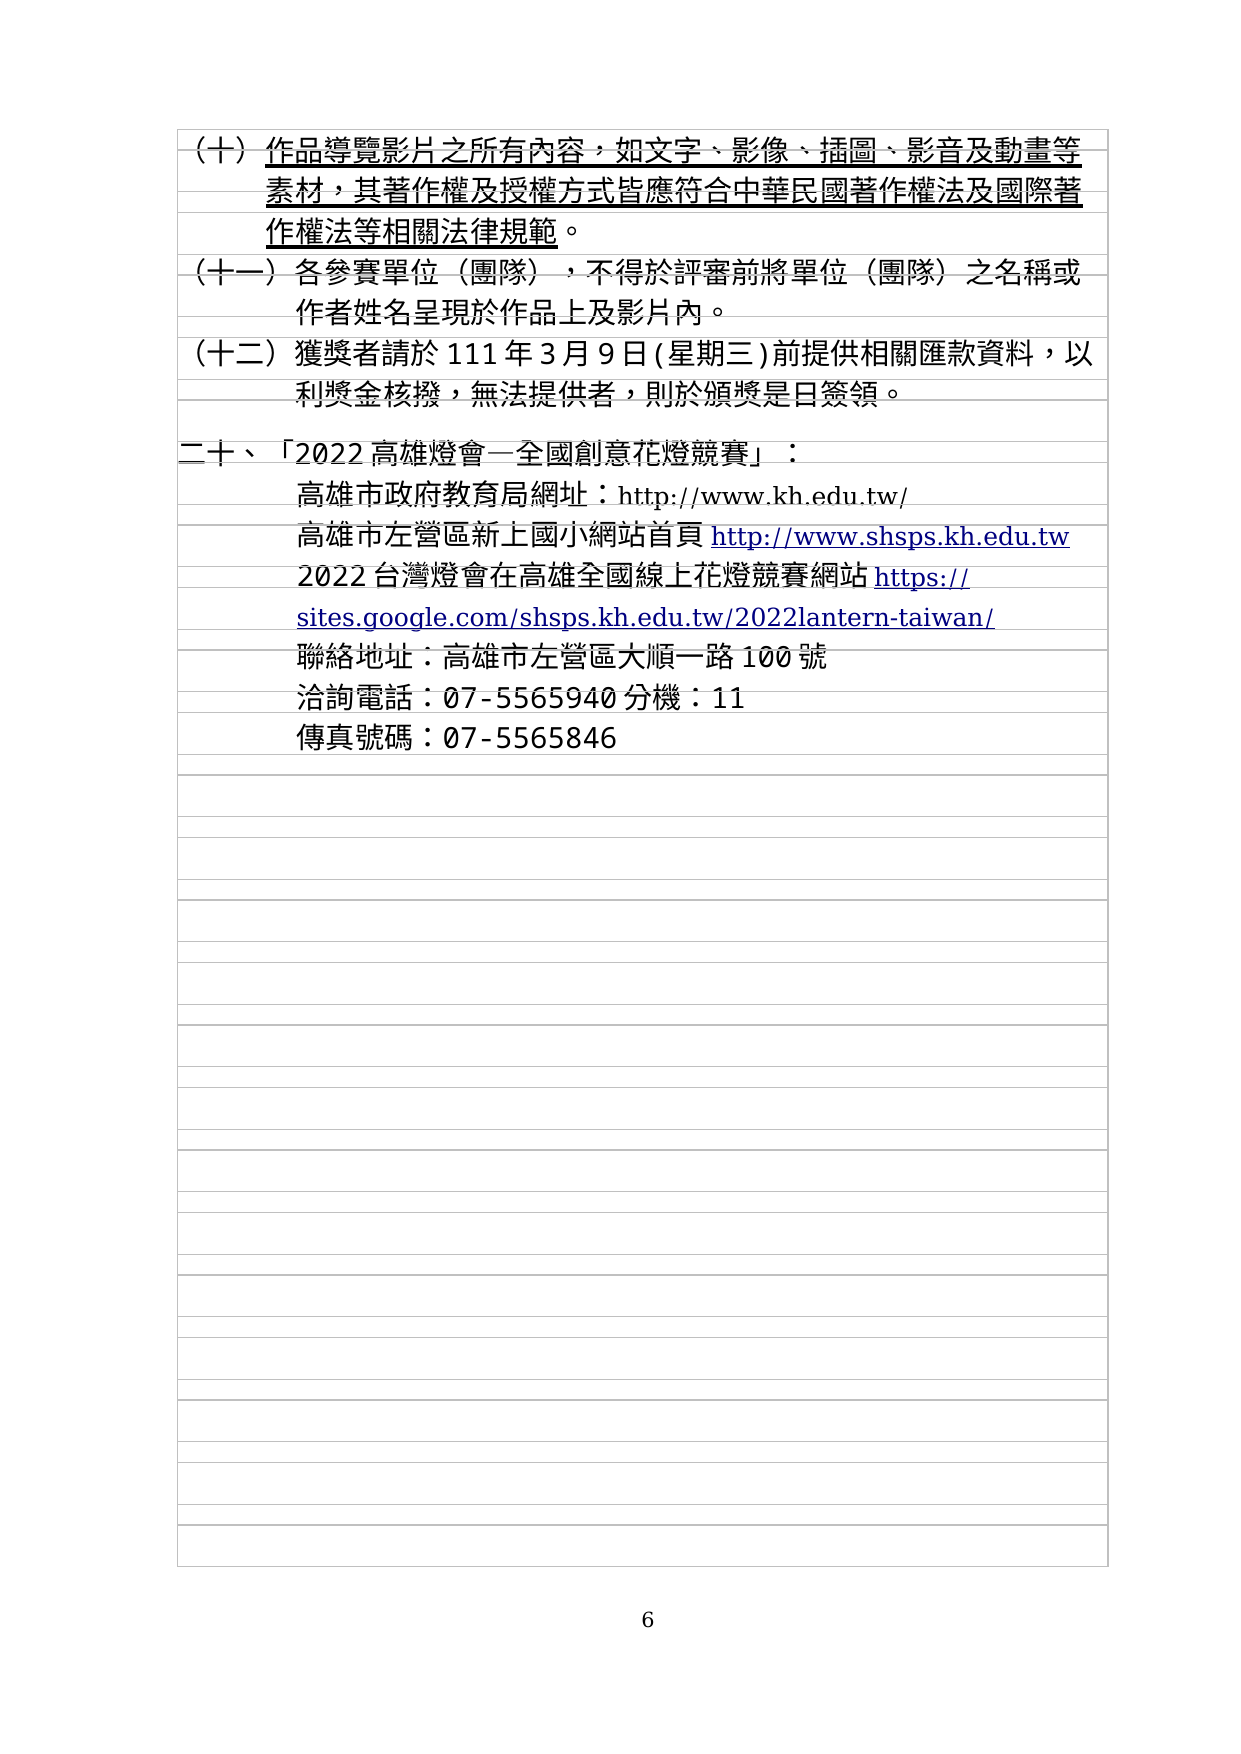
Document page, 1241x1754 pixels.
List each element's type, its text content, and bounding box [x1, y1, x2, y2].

text 二十、「2022高雄燈會—全國創意花燈競賽」： [222, 442, 414, 462]
text 2022台灣燈會在高雄全國線上花燈競賽網站https://sites.google.com/shsps.kh.edu.tw/2022lantern-taiwan/ [296, 588, 1107, 629]
text [296, 513, 1107, 524]
text （十二）獲獎者請於111年3月9日(星期三)前提供相關匯款資料，以利獎金核撥，無法提供者，則於頒獎是日簽領。 [419, 380, 516, 399]
text （十）作品導覽影片之所有內容，如文字、影像、插圖、影音及動畫等素材，其著作權及授權方式皆應符合中華民國著作權法及國際著作權法等相關法律規範。 [178, 213, 1107, 251]
text （十二）獲獎者請於111年3月9日(星期三)前提供相關匯款資料，以利獎金核撥，無法提供者，則於頒獎是日簽領。 [178, 380, 367, 399]
text 2022台灣燈會在高雄全國線上花燈競賽網站https://sites.google.com/shsps.kh.edu.tw/2022lantern-taiwan/ [296, 554, 1107, 566]
text （十二）獲獎者請於111年3月9日(星期三)前提供相關匯款資料，以利獎金核撥，無法提供者，則於頒獎是日簽領。 [600, 380, 1107, 399]
text 聯絡地址：高雄市左營區大順一路100號 [296, 651, 1107, 676]
text 二十、「2022高雄燈會—全國創意花燈競賽」： [668, 442, 1107, 462]
text （十）作品導覽影片之所有內容，如文字、影像、插圖、影音及動畫等素材，其著作權及授權方式皆應符合中華民國著作權法及國際著作權法等相關法律規範。 [178, 192, 1107, 212]
text 二十、「2022高雄燈會—全國創意花燈競賽」： [178, 442, 219, 462]
text 二十、「2022高雄燈會—全國創意花燈競賽」： [601, 442, 666, 462]
text [296, 635, 1107, 649]
text （十二）獲獎者請於111年3月9日(星期三)前提供相關匯款資料，以利獎金核撥，無法提供者，則於頒獎是日簽領。 [516, 380, 599, 399]
text 2022台灣燈會在高雄全國線上花燈競賽網站https://sites.google.com/shsps.kh.edu.tw/2022lantern-taiwan/ [296, 630, 1107, 635]
text （十一）各參賽單位（團隊），不得於評審前將單位（團隊）之名稱或作者姓名呈現於作品上及影片內。 [178, 255, 1107, 274]
text （十一）各參賽單位（團隊），不得於評審前將單位（團隊）之名稱或作者姓名呈現於作品上及影片內。 [178, 276, 1107, 316]
text （十）作品導覽影片之所有內容，如文字、影像、插圖、影音及動畫等素材，其著作權及授權方式皆應符合中華民國著作權法及國際著作權法等相關法律規範。 [178, 151, 1107, 191]
text （十二）獲獎者請於111年3月9日(星期三)前提供相關匯款資料，以利獎金核撥，無法提供者，則於頒獎是日簽領。 [178, 401, 1107, 413]
text 2022台灣燈會在高雄全國線上花燈競賽網站https://sites.google.com/shsps.kh.edu.tw/2022lantern-taiwan/ [296, 567, 435, 587]
text （十二）獲獎者請於111年3月9日(星期三)前提供相關匯款資料，以利獎金核撥，無法提供者，則於頒獎是日簽領。 [178, 332, 1107, 337]
text 2022台灣燈會在高雄全國線上花燈競賽網站https://sites.google.com/shsps.kh.edu.tw/2022lantern-taiwan/ [860, 567, 1107, 587]
text 二十、「2022高雄燈會—全國創意花燈競賽」： [178, 432, 1107, 441]
text （十二）獲獎者請於111年3月9日(星期三)前提供相關匯款資料，以利獎金核撥，無法提供者，則於頒獎是日簽領。 [178, 338, 1107, 379]
text （十一）各參賽單位（團隊），不得於評審前將單位（團隊）之名稱或作者姓名呈現於作品上及影片內。 [178, 317, 1107, 332]
text （十）作品導覽影片之所有內容，如文字、影像、插圖、影音及動畫等素材，其著作權及授權方式皆應符合中華民國著作權法及國際著作權法等相關法律規範。 [178, 130, 1107, 149]
text 二十、「2022高雄燈會—全國創意花燈競賽」： [572, 442, 598, 462]
text 傳真號碼：07-5565846 [296, 716, 1107, 754]
text 洽詢電話：07-5565940分機：11 [296, 692, 1107, 712]
text 洽詢電話：07-5565940分機：11 [296, 676, 1107, 691]
text [296, 505, 1107, 513]
text 二十、「2022高雄燈會—全國創意花燈競賽」： [435, 442, 528, 462]
text 二十、「2022高雄燈會—全國創意花燈競賽」： [178, 463, 1107, 472]
text 高雄市政府教育局網址：http://www.kh.edu.tw/ [296, 472, 1107, 504]
text 高雄市左營區新上國小網站首頁http://www.shsps.kh.edu.tw [296, 526, 1107, 554]
